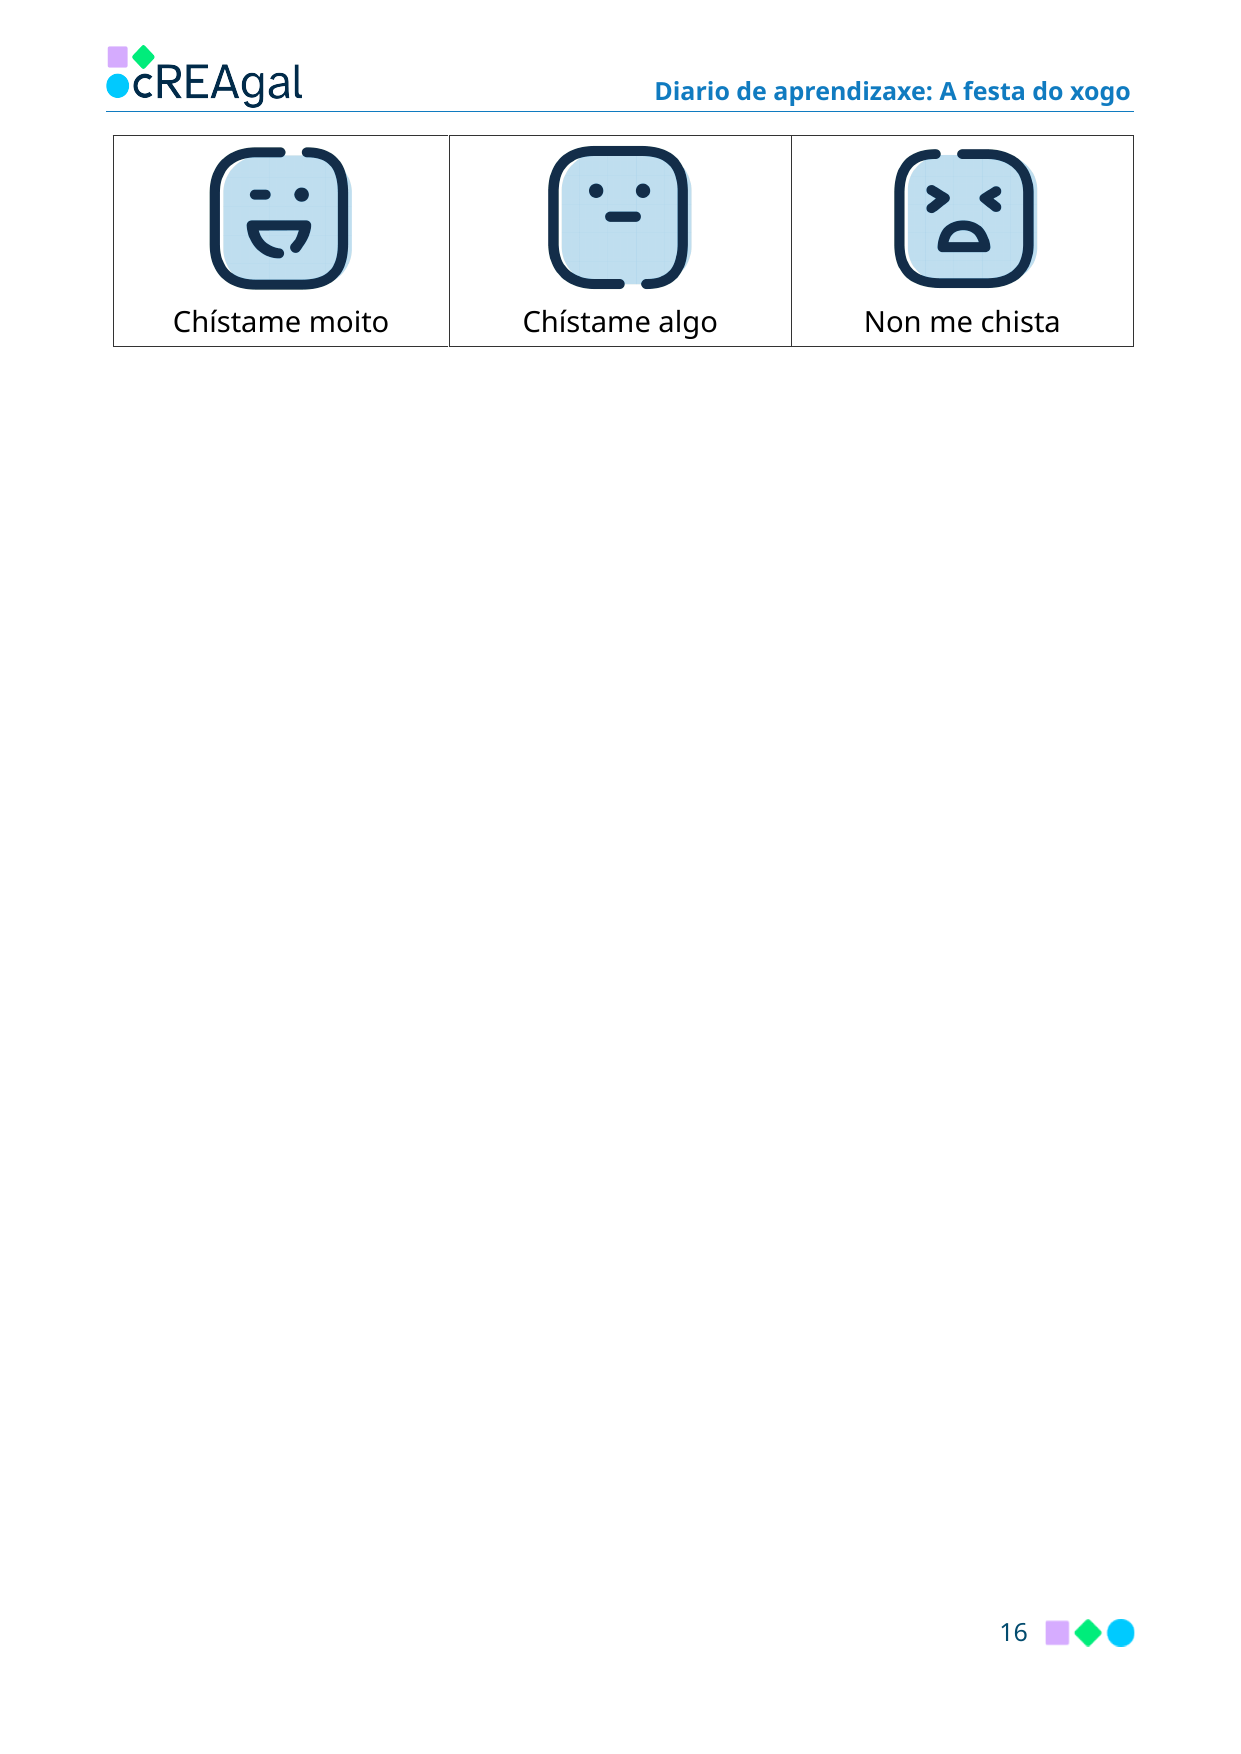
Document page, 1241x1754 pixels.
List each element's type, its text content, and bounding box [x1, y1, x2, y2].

table_cell Non me chista [792, 295, 1133, 346]
picture [1045, 1619, 1118, 1647]
picture [204, 142, 358, 296]
table_header [114, 136, 448, 295]
picture [1124, 1636, 1135, 1647]
table_cell Chístame moito [114, 295, 448, 346]
picture [885, 142, 1039, 296]
picture [543, 142, 697, 296]
table_header [450, 136, 791, 295]
picture [106, 45, 302, 108]
table_cell Chístame algo [450, 295, 791, 346]
picture [1125, 1619, 1135, 1630]
table_header [792, 136, 1133, 295]
